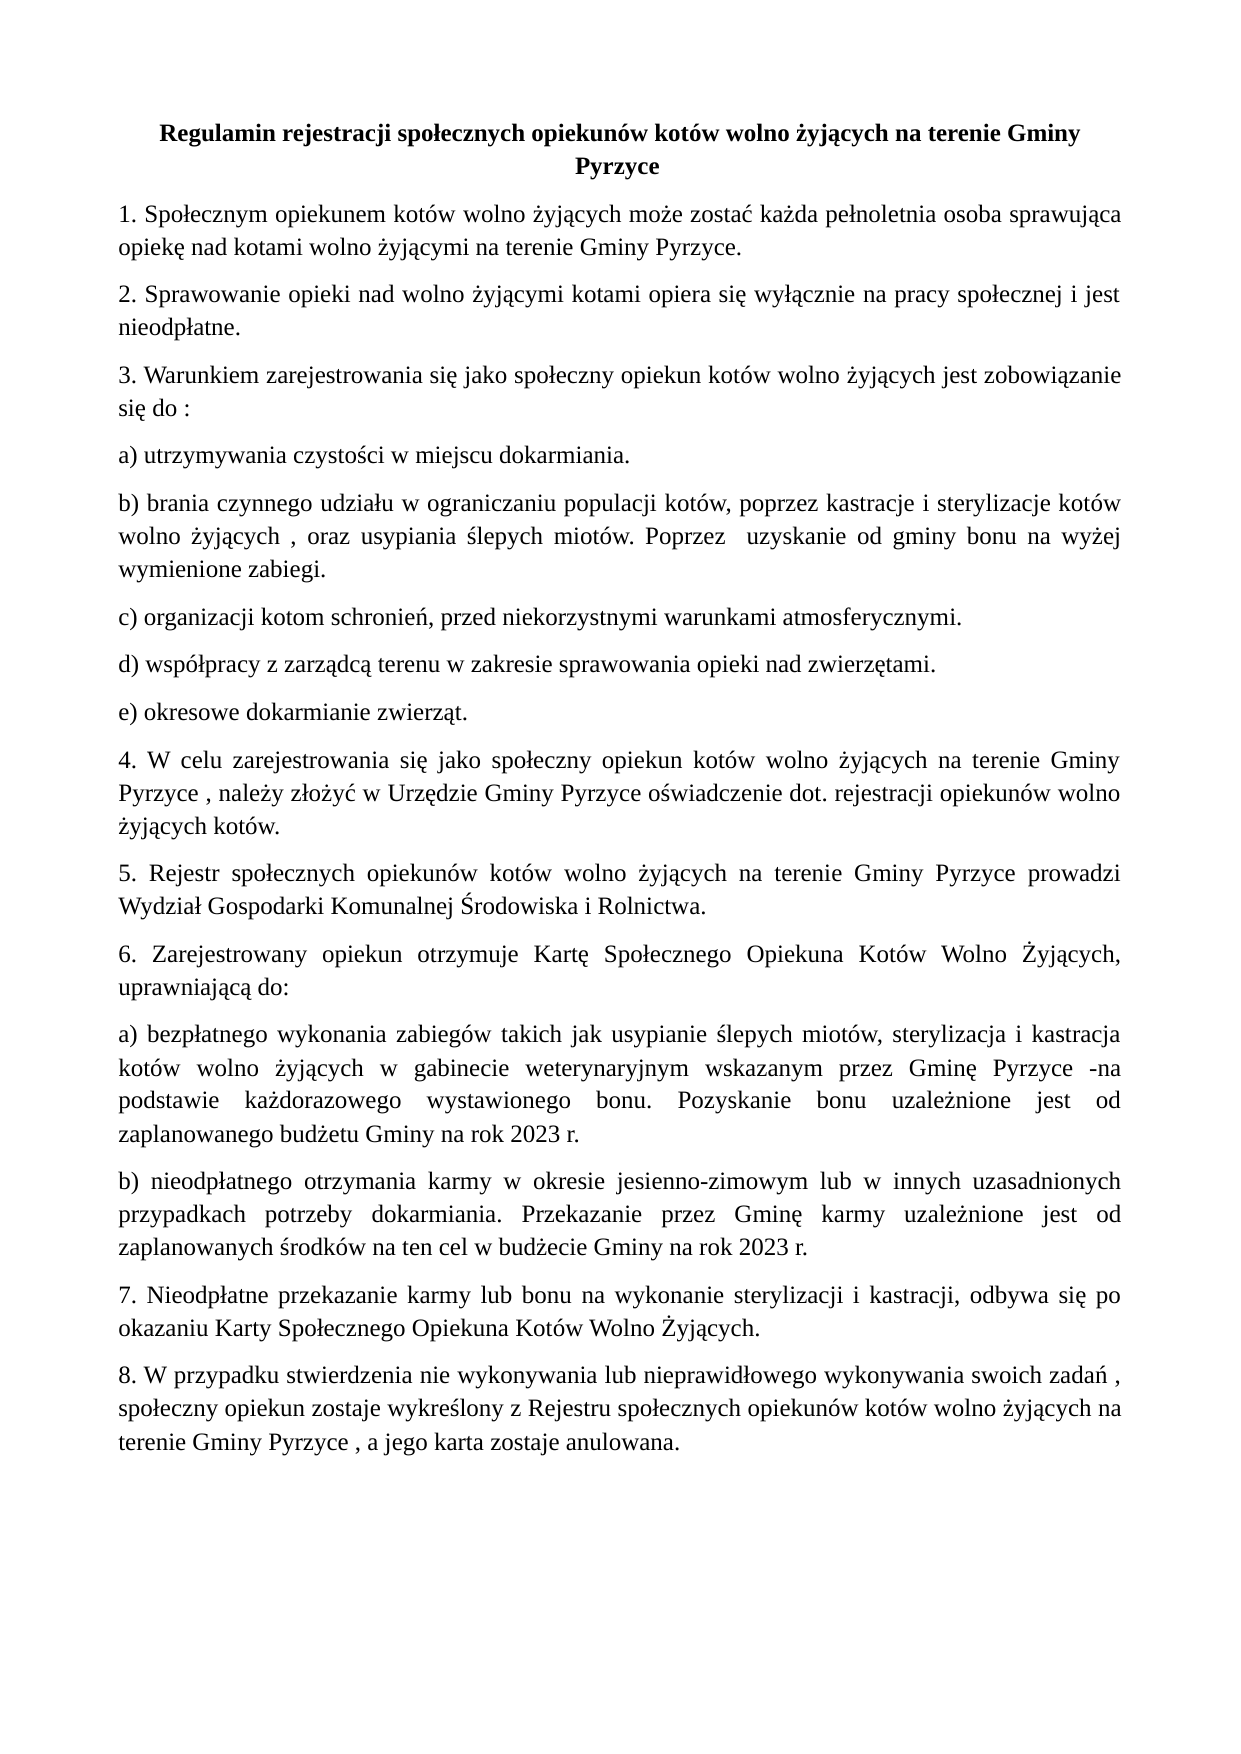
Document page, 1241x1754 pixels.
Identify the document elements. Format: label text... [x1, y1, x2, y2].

text a) bezpłatnego wykonania zabiegów takich jak usypianie ślepych miotów, sterylizacja i kastracja kotów wolno żyjących w gabinecie weterynaryjnym wskazanym przez Gminę Pyrzyce -na podstawie każdorazowego wystawionego bonu. Pozyskanie bonu uzależnione jest od zaplanowanego budżetu Gminy na rok 2023 r. [118, 1019, 1122, 1147]
text Regulamin rejestracji społecznych opiekunów kotów wolno żyjących na terenie Gminy Pyrzyce [118, 118, 1122, 180]
text a) utrzymywania czystości w miejscu dokarmiania. [118, 441, 1122, 469]
text b) brania czynnego udziału w ograniczaniu populacji kotów, poprzez kastracje i sterylizacje kotów wolno żyjących , oraz usypiania ślepych miotów. Poprzez uzyskanie od gminy bonu na wyżej wymienione zabiegi. [118, 488, 1122, 583]
text 8. W przypadku stwierdzenia nie wykonywania lub nieprawidłowego wykonywania swoich zadań , społeczny opiekun zostaje wykreślony z Rejestru społecznych opiekunów kotów wolno żyjących na terenie Gminy Pyrzyce , a jego karta zostaje anulowana. [118, 1361, 1122, 1455]
text 3. Warunkiem zarejestrowania się jako społeczny opiekun kotów wolno żyjących jest zobowiązanie się do : [118, 360, 1122, 422]
text 6. Zarejestrowany opiekun otrzymuje Kartę Społecznego Opiekuna Kotów Wolno Żyjących, uprawniającą do: [118, 939, 1122, 1001]
text 1. Społecznym opiekunem kotów wolno żyjących może zostać każda pełnoletnia osoba sprawująca opiekę nad kotami wolno żyjącymi na terenie Gminy Pyrzyce. [118, 199, 1122, 261]
text 5. Rejestr społecznych opiekunów kotów wolno żyjących na terenie Gminy Pyrzyce prowadzi Wydział Gospodarki Komunalnej Środowiska i Rolnictwa. [118, 858, 1122, 920]
text d) współpracy z zarządcą terenu w zakresie sprawowania opieki nad zwierzętami. [118, 649, 1122, 678]
text b) nieodpłatnego otrzymania karmy w okresie jesienno-zimowym lub w innych uzasadnionych przypadkach potrzeby dokarmiania. Przekazanie przez Gminę karmy uzależnione jest od zaplanowanych środków na ten cel w budżecie Gminy na rok 2023 r. [118, 1166, 1122, 1261]
text 2. Sprawowanie opieki nad wolno żyjącymi kotami opiera się wyłącznie na pracy społecznej i jest nieodpłatne. [118, 279, 1122, 341]
text 7. Nieodpłatne przekazanie karmy lub bonu na wykonanie sterylizacji i kastracji, odbywa się po okazaniu Karty Społecznego Opiekuna Kotów Wolno Żyjących. [118, 1280, 1122, 1342]
text e) okresowe dokarmianie zwierząt. [118, 697, 1122, 726]
text c) organizacji kotom schronień, przed niekorzystnymi warunkami atmosferycznymi. [118, 602, 1122, 631]
text 4. W celu zarejestrowania się jako społeczny opiekun kotów wolno żyjących na terenie Gminy Pyrzyce , należy złożyć w Urzędzie Gminy Pyrzyce oświadczenie dot. rejestracji opiekunów wolno żyjących kotów. [118, 745, 1122, 839]
